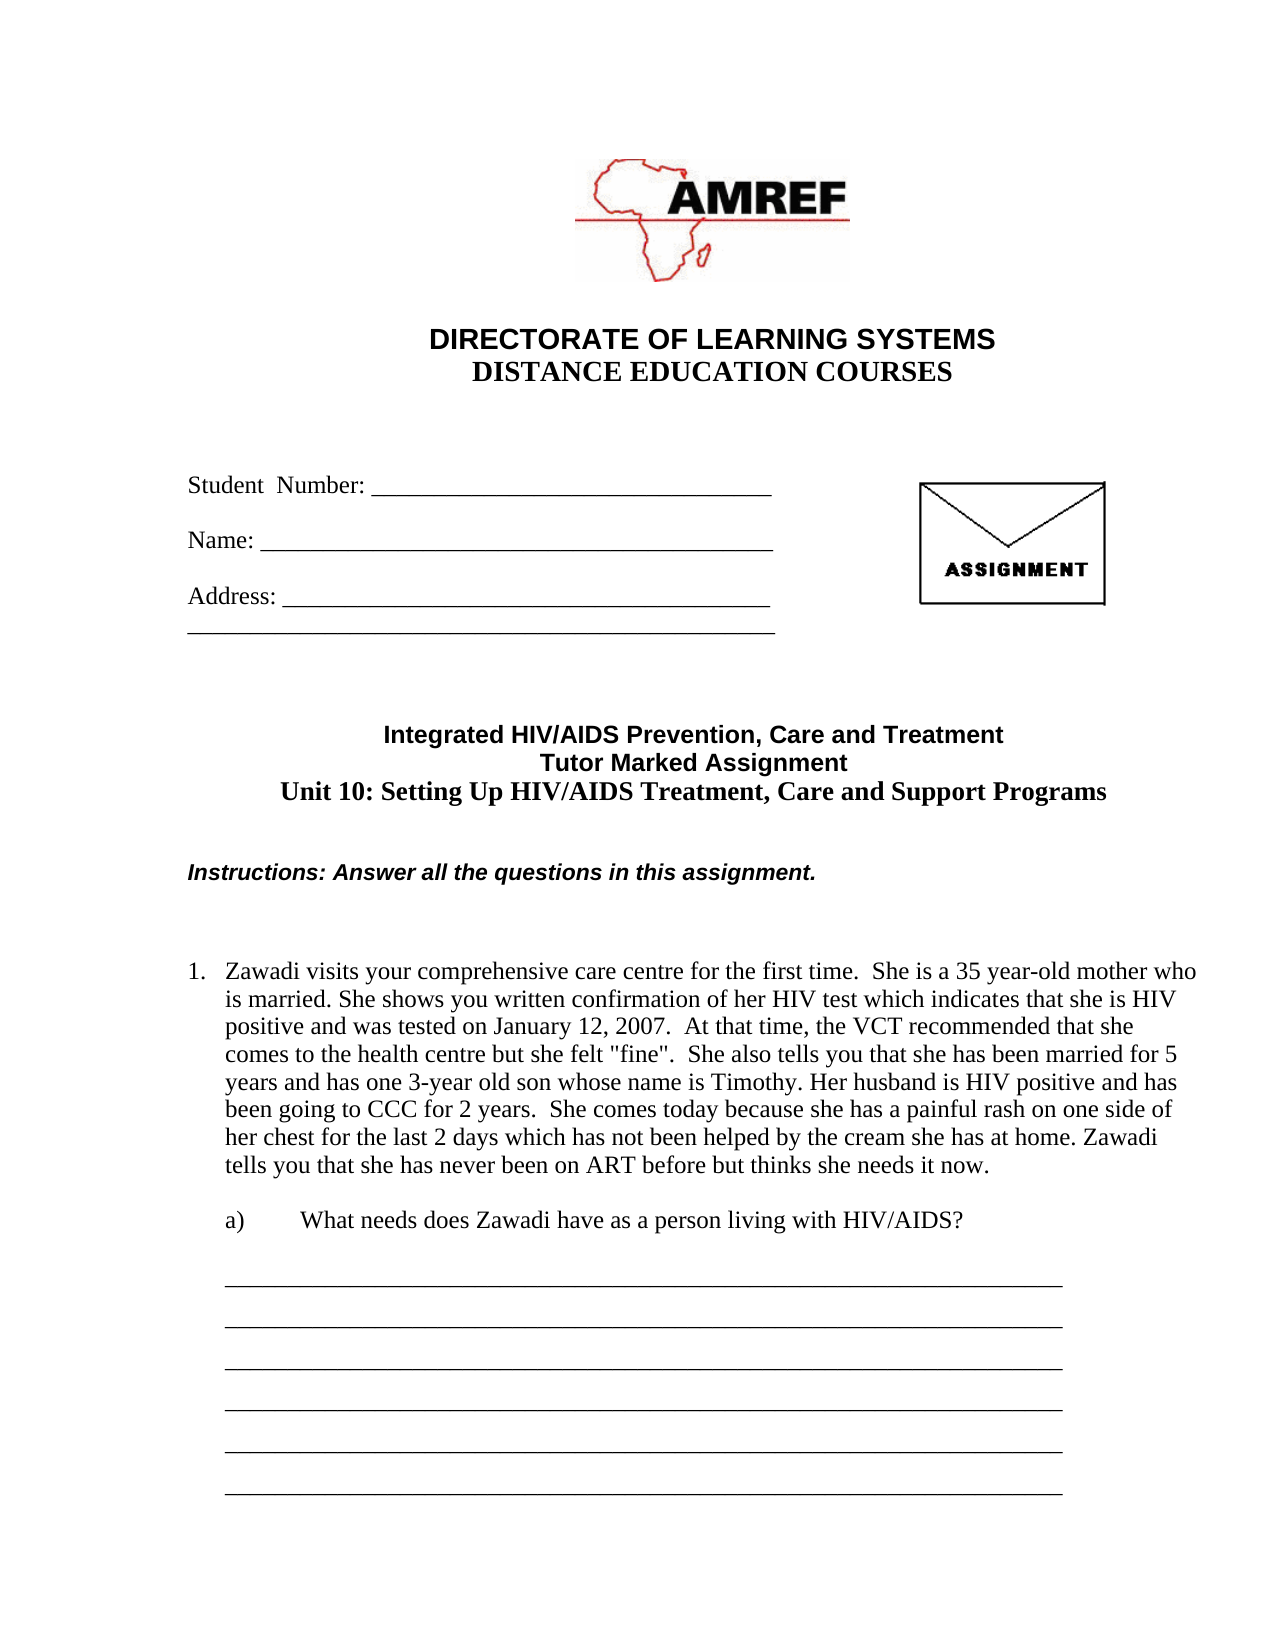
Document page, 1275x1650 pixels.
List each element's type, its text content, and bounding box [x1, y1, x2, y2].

text DIRECTORATE OF LEARNING SYSTEMS [225, 323, 1200, 356]
table_header Student Number: ________________________________ Name: _________________________________________ Address: _______________________________________ _______________________________________________ [176, 471, 889, 637]
text ___________________________________________________________________ [225, 1470, 1200, 1497]
text ___________________________________________________________________ [225, 1387, 1200, 1414]
text DISTANCE EDUCATION COURSES [225, 356, 1200, 388]
picture [575, 159, 850, 282]
text Instructions: Answer all the questions in this assignment. [187, 860, 1200, 886]
text ___________________________________________________________________ [225, 1428, 1200, 1456]
list Zawadi visits your comprehensive care centre for the first time. She is a 35 year-old mother who is married. She shows you written confirmation of her HIV test which indicates that she is HIV positive and was tested on January 12, 2007. At that time, the VCT recommended that she comes to the health centre but she felt "fine". She also tells you that she has been married for 5 years and has one 3-year old son whose name is Timothy. Her husband is HIV positive and has been going to CCC for 2 years. She comes today because she has a painful rash on one side of her chest for the last 2 days which has not been helped by the cream she has at home. Zawadi tells you that she has never been on ART before but thinks she needs it now. [187, 957, 1200, 1179]
text Tutor Marked Assignment [187, 749, 1200, 777]
list What needs does Zawadi have as a person living with HIV/AIDS? [225, 1206, 1200, 1234]
subtitle Unit 10: Setting Up HIV/AIDS Treatment, Care and Support Programs [187, 777, 1200, 807]
text ___________________________________________________________________ [225, 1345, 1200, 1373]
text ___________________________________________________________________ [225, 1262, 1200, 1289]
text Integrated HIV/AIDS Prevention, Care and Treatment [187, 721, 1200, 749]
table_header [889, 471, 1181, 637]
text ___________________________________________________________________ [225, 1303, 1200, 1331]
picture [916, 480, 1109, 608]
